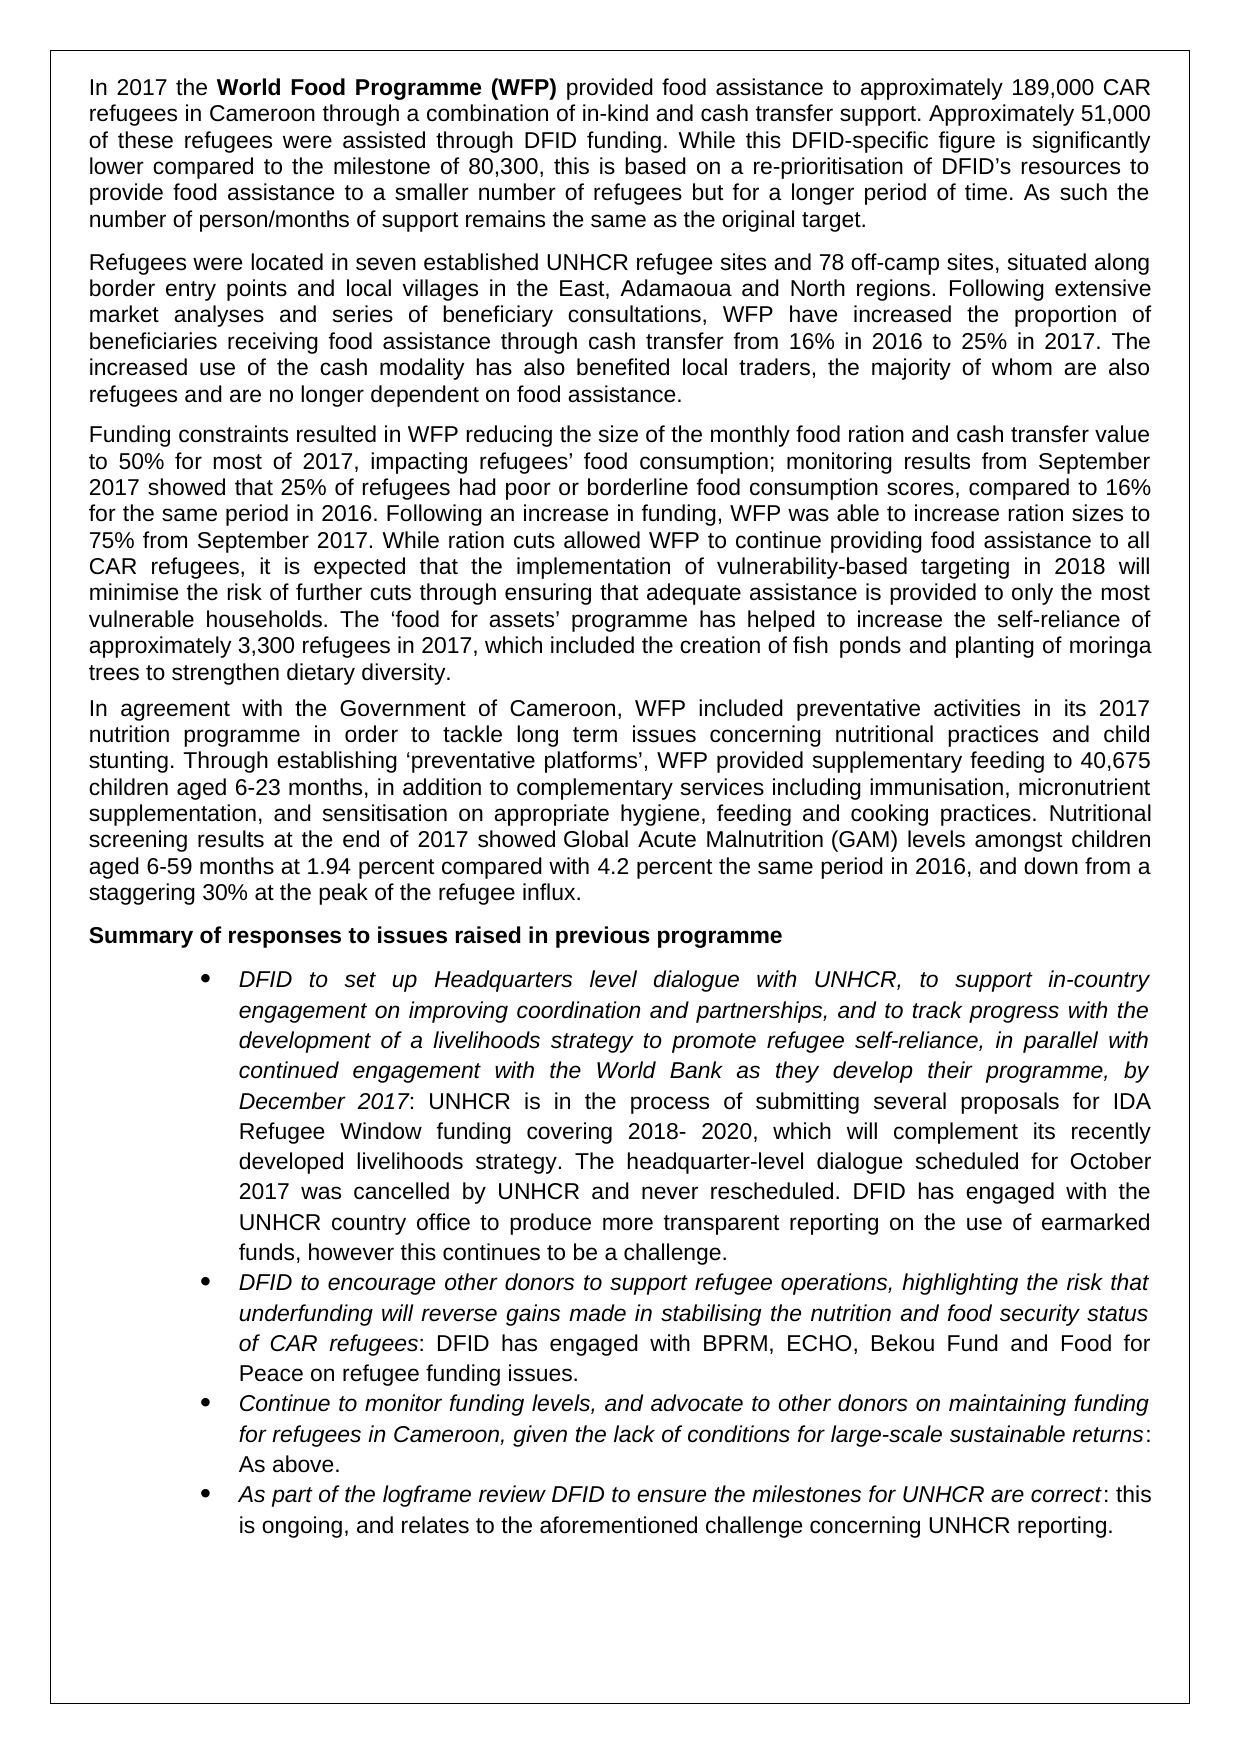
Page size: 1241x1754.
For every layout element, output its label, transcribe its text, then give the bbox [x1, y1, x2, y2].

list DFID to set up Headquarters level dialogue with UNHCR, to support in-country engagement on improving coordination and partnerships, and to track progress with the development of a livelihoods strategy to promote refugee self-reliance, in parallel with continued engagement with the World Bank as they develop their programme, by December 2017: UNHCR is in the process of submitting several proposals for IDA Refugee Window funding covering 2018- 2020, which will complement its recently developed livelihoods strategy. The headquarter-level dialogue scheduled for October 2017 was cancelled by UNHCR and never rescheduled. DFID has engaged with the UNHCR country office to produce more transparent reporting on the use of earmarked funds, however this continues to be a challenge. [201, 966, 1152, 1265]
text Funding constraints resulted in WFP reducing the size of the monthly food ration and cash transfer value to 50% for most of 2017, impacting refugees’ food consumption; monitoring results from September 2017 showed that 25% of refugees had poor or borderline food consumption scores, compared to 16% for the same period in 2016. Following an increase in funding, WFP was able to increase ration sizes to 75% from September 2017. While ration cuts allowed WFP to continue providing food assistance to all CAR refugees, it is expected that the implementation of vulnerability-based targeting in 2018 will minimise the risk of further cuts through ensuring that adequate assistance is provided to only the most vulnerable households. The ‘food for assets’ programme has helped to increase the self-reliance of approximately 3,300 refugees in 2017, which included the creation of fish ponds and planting of moringa trees to strengthen dietary diversity. [89, 421, 1152, 685]
text In agreement with the Government of Cameroon, WFP included preventative activities in its 2017 nutrition programme in order to tackle long term issues concerning nutritional practices and child stunting. Through establishing ‘preventative platforms’, WFP provided supplementary feeding to 40,675 children aged 6-23 months, in addition to complementary services including immunisation, micronutrient supplementation, and sensitisation on appropriate hygiene, feeding and cooking practices. Nutritional screening results at the end of 2017 showed Global Acute Malnutrition (GAM) levels amongst children aged 6-59 months at 1.94 percent compared with 4.2 percent the same period in 2016, and down from a staggering 30% at the peak of the refugee influx. [89, 694, 1152, 905]
list As part of the logframe review DFID to ensure the milestones for UNHCR are correct: this is ongoing, and relates to the aforementioned challenge concerning UNHCR reporting. [201, 1481, 1152, 1538]
list Continue to monitor funding levels, and advocate to other donors on maintaining funding for refugees in Cameroon, given the lack of conditions for large-scale sustainable returns: As above. [201, 1390, 1152, 1478]
list DFID to encourage other donors to support refugee operations, highlighting the risk that underfunding will reverse gains made in stabilising the nutrition and food security status of CAR refugees: DFID has engaged with BPRM, ECHO, Bekou Fund and Food for Peace on refugee funding issues. [201, 1269, 1152, 1386]
text Refugees were located in seven established UNHCR refugee sites and 78 off-camp sites, situated along border entry points and local villages in the East, Adamaoua and North regions. Following extensive market analyses and series of beneficiary consultations, WFP have increased the proportion of beneficiaries receiving food assistance through cash transfer from 16% in 2016 to 25% in 2017. The increased use of the cash modality has also benefited local traders, the majority of whom are also refugees and are no longer dependent on food assistance. [89, 249, 1152, 407]
text In 2017 the World Food Programme (WFP) provided food assistance to approximately 189,000 CAR refugees in Cameroon through a combination of in-kind and cash transfer support. Approximately 51,000 of these refugees were assisted through DFID funding. While this DFID-specific figure is significantly lower compared to the milestone of 80,300, this is based on a re-prioritisation of DFID’s resources to provide food assistance to a smaller number of refugees but for a longer period of time. As such the number of person/months of support remains the same as the original target. [89, 74, 1152, 232]
text Summary of responses to issues raised in previous programme [89, 922, 1152, 948]
